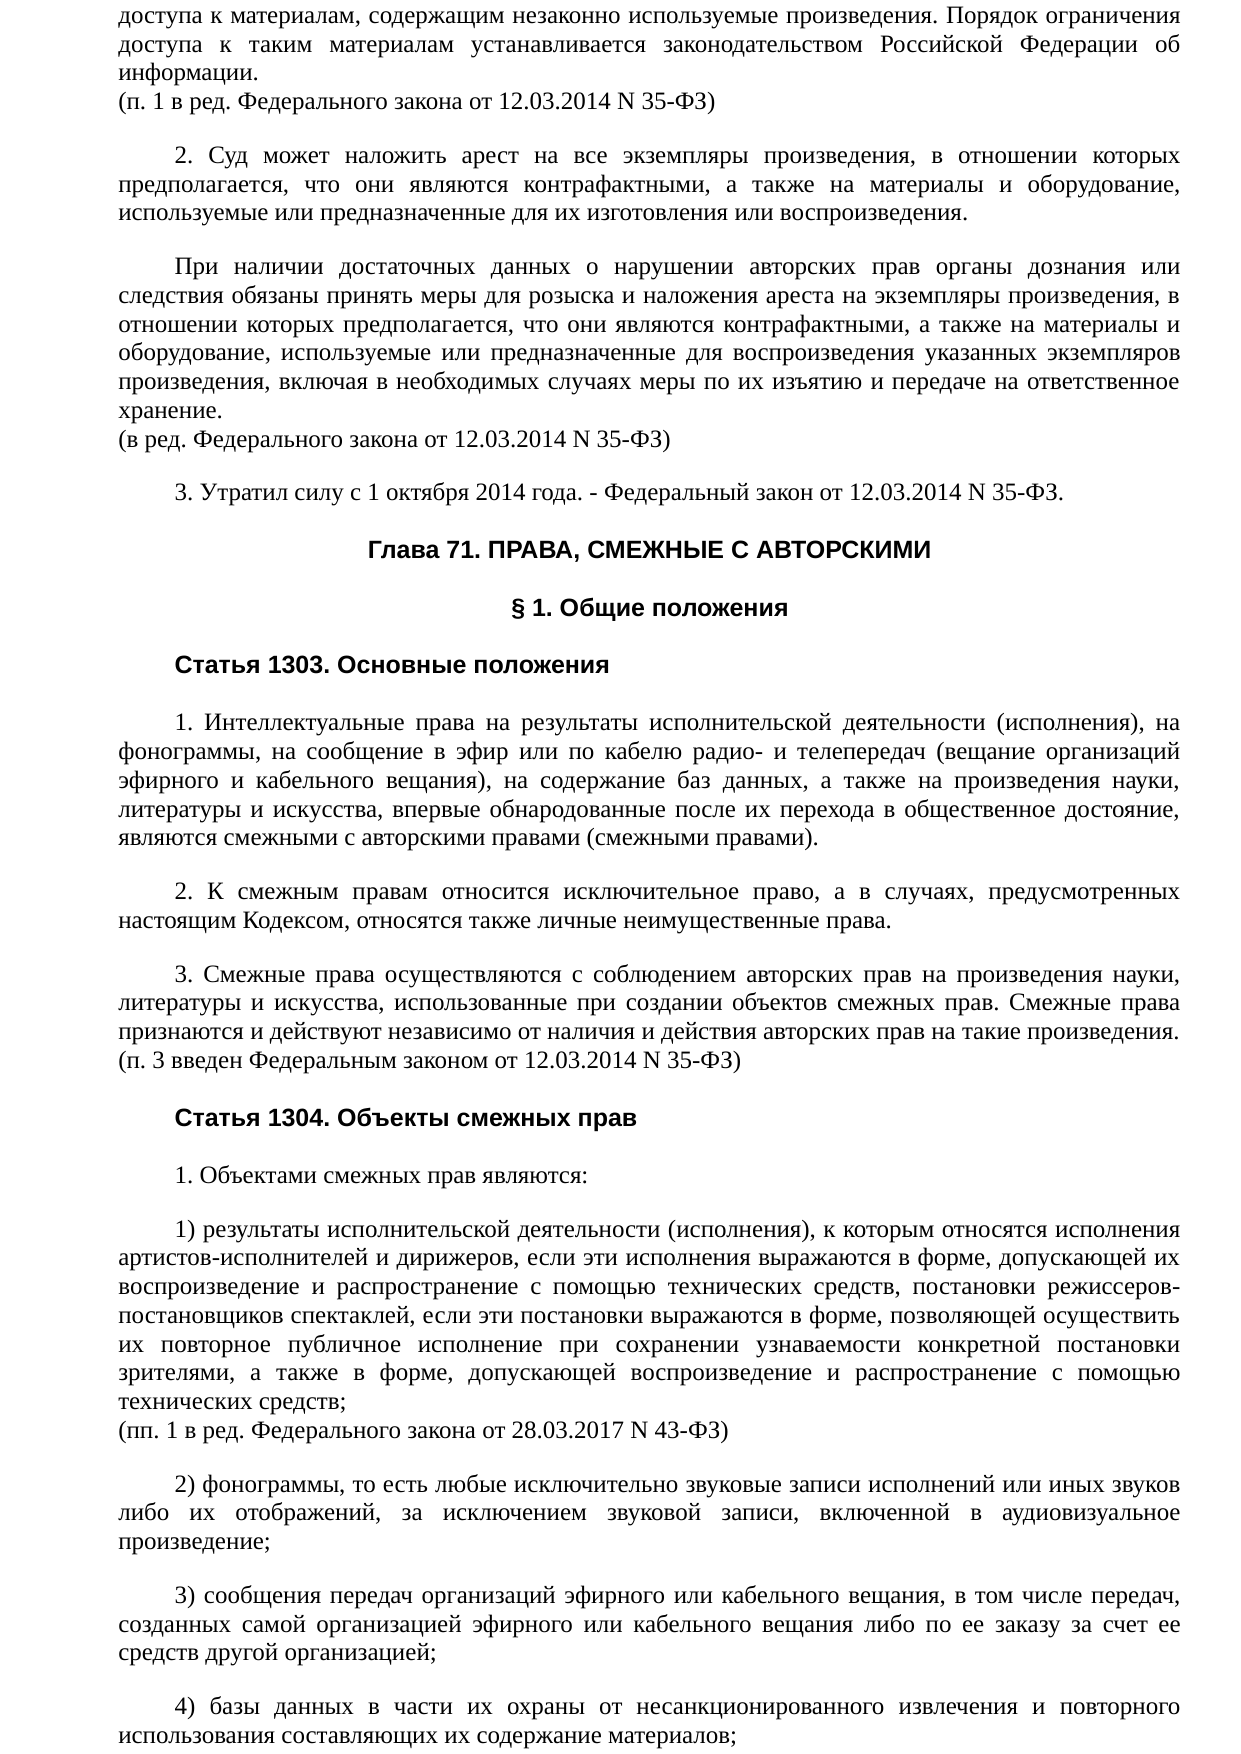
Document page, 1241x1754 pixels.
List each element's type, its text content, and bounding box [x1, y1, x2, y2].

text 2. К смежным правам относится исключительное право, а в случаях, предусмотренных настоящим Кодексом, относятся также личные неимущественные права. [118, 876, 1181, 934]
title Статья 1304. Объекты смежных прав [118, 1102, 1181, 1131]
text (п. 3 введен Федеральным законом от 12.03.2014 N 35-ФЗ) [118, 1045, 1181, 1074]
text 2. Суд может наложить арест на все экземпляры произведения, в отношении которых предполагается, что они являются контрафактными, а также на материалы и оборудование, используемые или предназначенные для их изготовления или воспроизведения. [118, 140, 1181, 226]
text 2) фонограммы, то есть любые исключительно звуковые записи исполнений или иных звуков либо их отображений, за исключением звуковой записи, включенной в аудиовизуальное произведение; [118, 1469, 1181, 1555]
text 1. Интеллектуальные права на результаты исполнительской деятельности (исполнения), на фонограммы, на сообщение в эфир или по кабелю радио- и телепередач (вещание организаций эфирного и кабельного вещания), на содержание баз данных, а также на произведения науки, литературы и искусства, впервые обнародованные после их перехода в общественное достояние, являются смежными с авторскими правами (смежными правами). [118, 707, 1181, 851]
title Глава 71. ПРАВА, СМЕЖНЫЕ С АВТОРСКИМИ [118, 535, 1181, 564]
title § 1. Общие положения [118, 592, 1181, 621]
text При наличии достаточных данных о нарушении авторских прав органы дознания или следствия обязаны принять меры для розыска и наложения ареста на экземпляры произведения, в отношении которых предполагается, что они являются контрафактными, а также на материалы и оборудование, используемые или предназначенные для воспроизведения указанных экземпляров произведения, включая в необходимых случаях меры по их изъятию и передаче на ответственное хранение. [118, 251, 1181, 424]
text (в ред. Федерального закона от 12.03.2014 N 35-ФЗ) [118, 424, 1181, 452]
text 3. Смежные права осуществляются с соблюдением авторских прав на произведения науки, литературы и искусства, использованные при создании объектов смежных прав. Смежные права признаются и действуют независимо от наличия и действия авторских прав на такие произведения. [118, 959, 1181, 1045]
text (п. 1 в ред. Федерального закона от 12.03.2014 N 35-ФЗ) [118, 86, 1181, 115]
text 4) базы данных в части их охраны от несанкционированного извлечения и повторного использования составляющих их содержание материалов; [118, 1691, 1181, 1749]
text доступа к материалам, содержащим незаконно используемые произведения. Порядок ограничения доступа к таким материалам устанавливается законодательством Российской Федерации об информации. [118, 0, 1181, 86]
text 1) результаты исполнительской деятельности (исполнения), к которым относятся исполнения артистов-исполнителей и дирижеров, если эти исполнения выражаются в форме, допускающей их воспроизведение и распространение с помощью технических средств, постановки режиссеров-постановщиков спектаклей, если эти постановки выражаются в форме, позволяющей осуществить их повторное публичное исполнение при сохранении узнаваемости конкретной постановки зрителями, а также в форме, допускающей воспроизведение и распространение с помощью технических средств; [118, 1214, 1181, 1415]
title Статья 1303. Основные положения [118, 650, 1181, 679]
text 3) сообщения передач организаций эфирного или кабельного вещания, в том числе передач, созданных самой организацией эфирного или кабельного вещания либо по ее заказу за счет ее средств другой организацией; [118, 1580, 1181, 1666]
text 1. Объектами смежных прав являются: [118, 1160, 1181, 1189]
text 3. Утратил силу с 1 октября 2014 года. - Федеральный закон от 12.03.2014 N 35-ФЗ. [118, 477, 1181, 506]
text (пп. 1 в ред. Федерального закона от 28.03.2017 N 43-ФЗ) [118, 1415, 1181, 1444]
